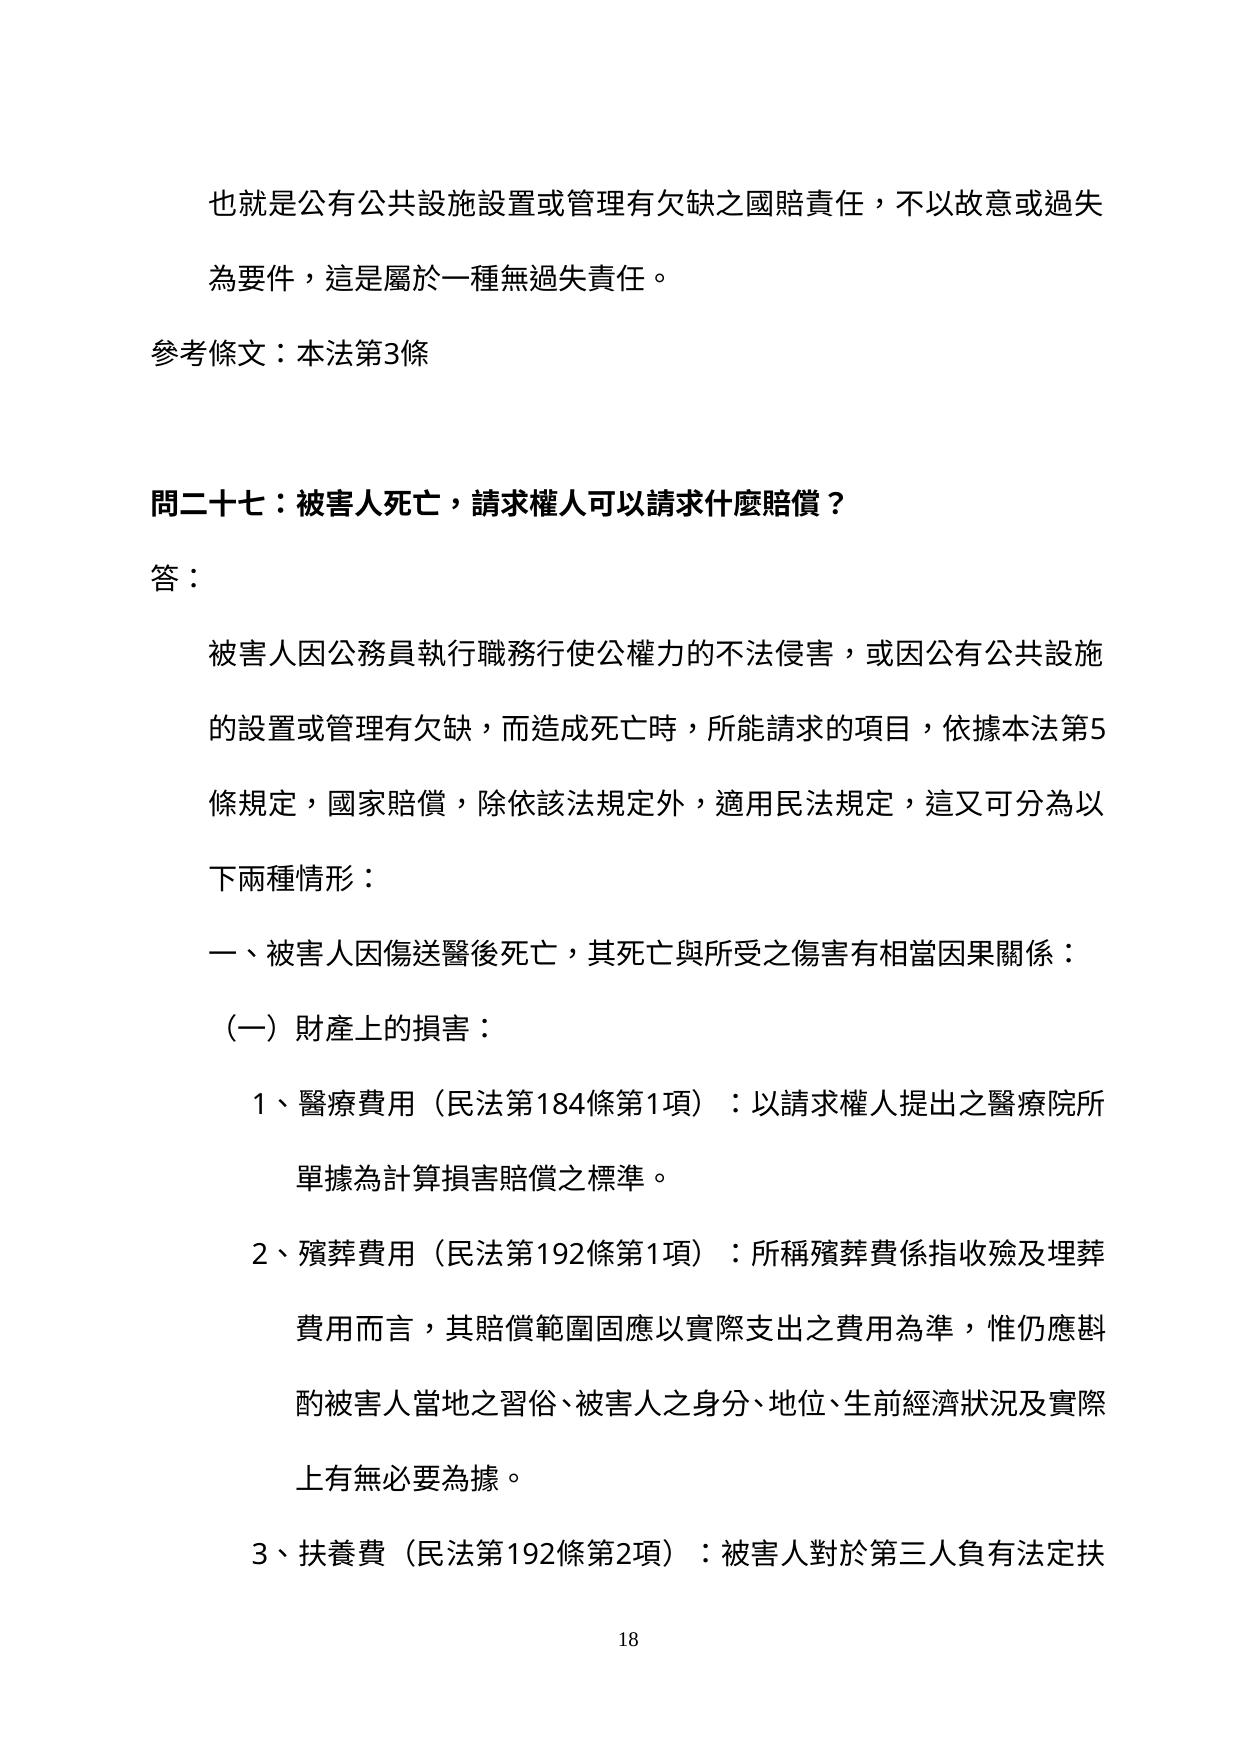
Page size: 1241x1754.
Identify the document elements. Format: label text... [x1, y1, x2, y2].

text 2、殯葬費用（民法第192條第1項）：所稱殯葬費係指收殮及埋葬費用而言，其賠償範圍固應以實際支出之費用為準，惟仍應斟酌被害人當地之習俗、被害人之身分、地位、生前經濟狀況及實際上有無必要為據。 [251, 1214, 1106, 1514]
text 被害人因公務員執行職務行使公權力的不法侵害，或因公有公共設施的設置或管理有欠缺，而造成死亡時，所能請求的項目，依據本法第5條規定，國家賠償，除依該法規定外，適用民法規定，這又可分為以下兩種情形： [208, 614, 1106, 914]
text 1、醫療費用（民法第184條第1項）：以請求權人提出之醫療院所單據為計算損害賠償之標準。 [251, 1064, 1106, 1214]
text 3、扶養費（民法第192條第2項）：被害人對於第三人負有法定扶養義務者，加害人對於該第三人亦負損害賠償責任。至於賠償數額的計算，應依據被害人原來所可推知的生存期間及扶養權利人能享受扶養的期間，並以被害人現在或將來的扶養能力為準。 [251, 1514, 1106, 1589]
text （一）財產上的損害： [208, 989, 1106, 1064]
text 答： [150, 539, 1106, 614]
text 問二十七：被害人死亡，請求權人可以請求什麼賠償？ [150, 464, 1106, 539]
text 也就是公有公共設施設置或管理有欠缺之國賠責任，不以故意或過失為要件，這是屬於一種無過失責任。 [208, 164, 1106, 314]
text 參考條文：本法第3條 [150, 314, 1106, 389]
text 一、被害人因傷送醫後死亡，其死亡與所受之傷害有相當因果關係： [208, 914, 1106, 989]
